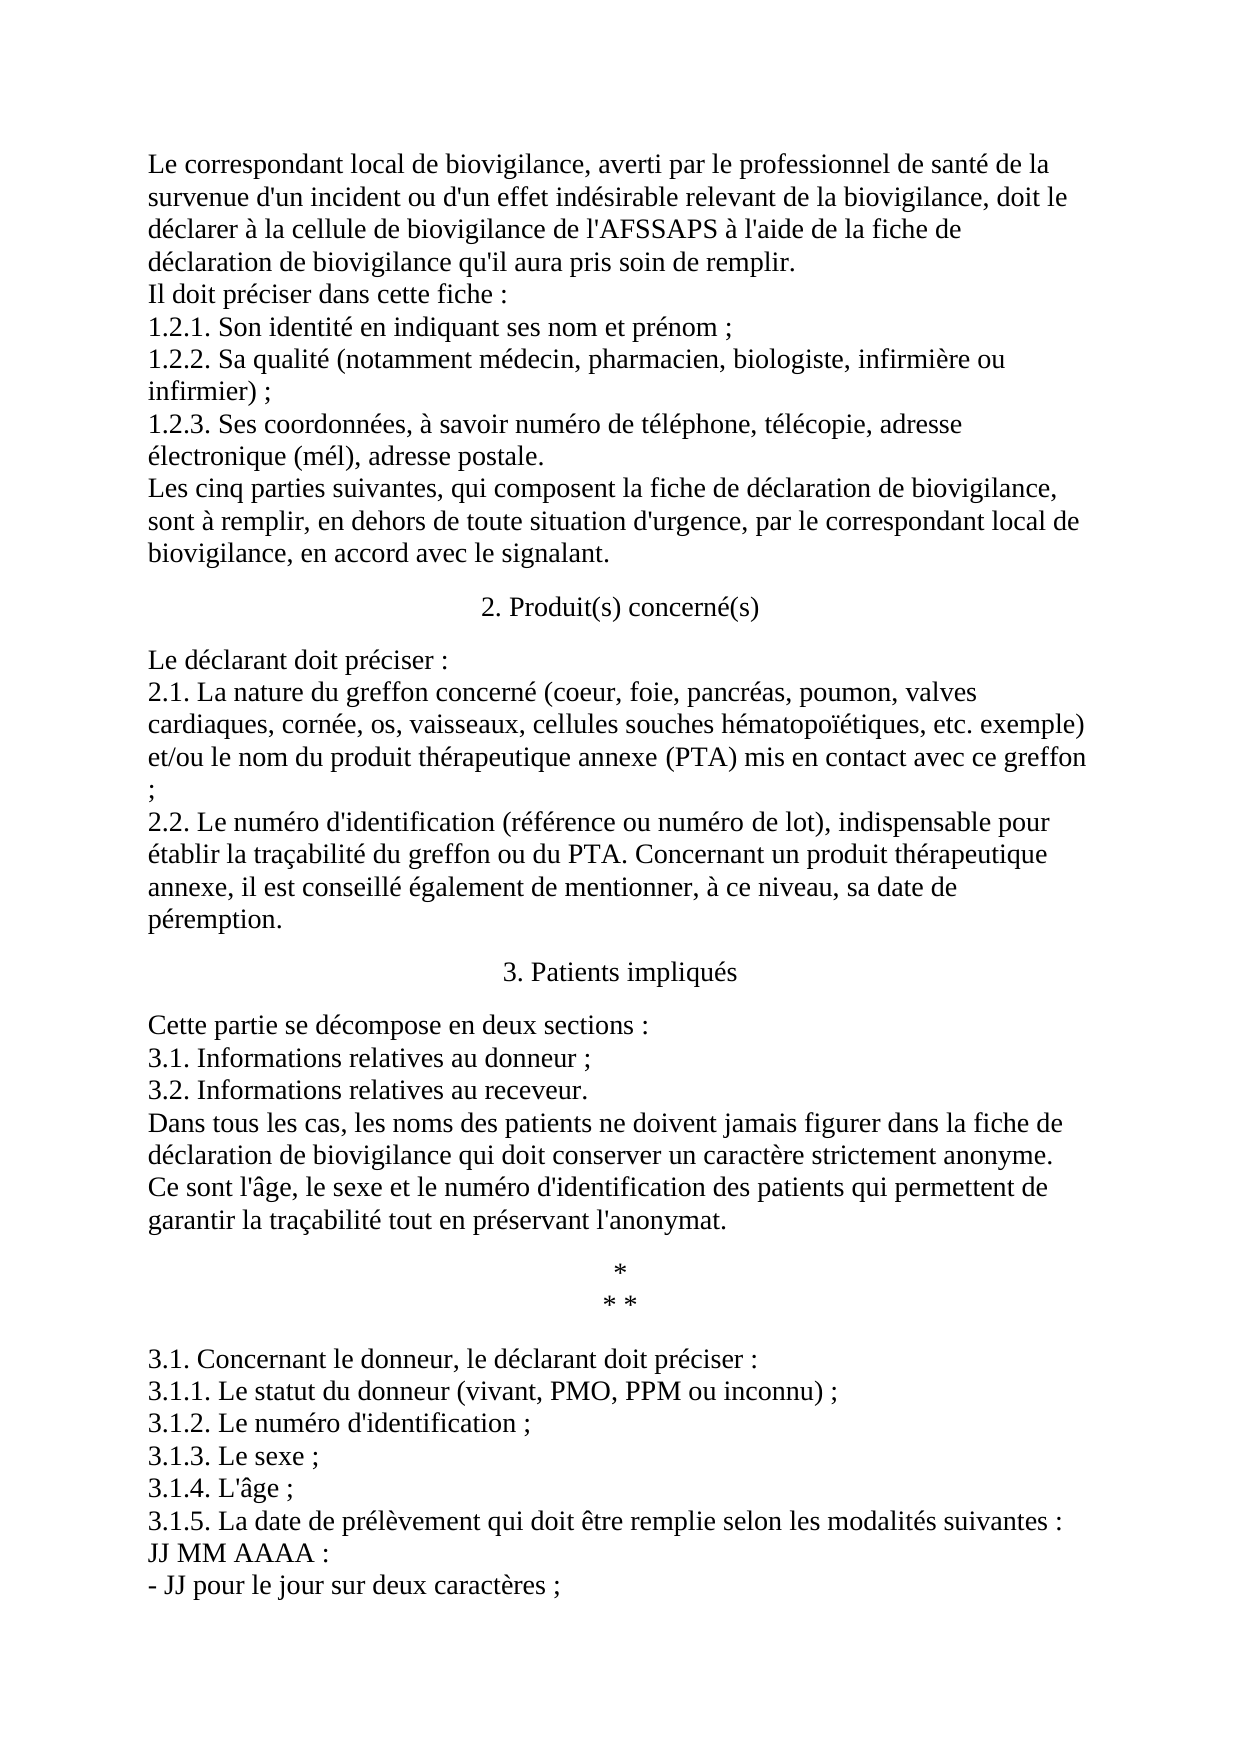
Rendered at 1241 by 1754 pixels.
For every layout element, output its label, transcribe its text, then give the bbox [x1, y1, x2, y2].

text Cette partie se décompose en deux sections : 3.1. Informations relatives au donneur ; 3.2. Informations relatives au receveur. Dans tous les cas, les noms des patients ne doivent jamais figurer dans la fiche de déclaration de biovigilance qui doit conserver un caractère strictement anonyme. Ce sont l'âge, le sexe et le numéro d'identification des patients qui permettent de garantir la traçabilité tout en préservant l'anonymat. [148, 1008, 1093, 1235]
text Le déclarant doit préciser : 2.1. La nature du greffon concerné (coeur, foie, pancréas, poumon, valves cardiaques, cornée, os, vaisseaux, cellules souches hématopoïétiques, etc. exemple) et/ou le nom du produit thérapeutique annexe (PTA) mis en contact avec ce greffon ; 2.2. Le numéro d'identification (référence ou numéro de lot), indispensable pour établir la traçabilité du greffon ou du PTA. Concernant un produit thérapeutique annexe, il est conseillé également de mentionner, à ce niveau, sa date de péremption. [148, 643, 1093, 934]
text 3. Patients impliqués [148, 955, 1093, 988]
text * * * [148, 1256, 1093, 1321]
text 3.1. Concernant le donneur, le déclarant doit préciser : 3.1.1. Le statut du donneur (vivant, PMO, PPM ou inconnu) ; 3.1.2. Le numéro d'identification ; 3.1.3. Le sexe ; 3.1.4. L'âge ; 3.1.5. La date de prélèvement qui doit être remplie selon les modalités suivantes : JJ MM AAAA : - JJ pour le jour sur deux caractères ; [148, 1342, 1093, 1601]
text Le correspondant local de biovigilance, averti par le professionnel de santé de la survenue d'un incident ou d'un effet indésirable relevant de la biovigilance, doit le déclarer à la cellule de biovigilance de l'AFSSAPS à l'aide de la fiche de déclaration de biovigilance qu'il aura pris soin de remplir. Il doit préciser dans cette fiche : 1.2.1. Son identité en indiquant ses nom et prénom ; 1.2.2. Sa qualité (notamment médecin, pharmacien, biologiste, infirmière ou infirmier) ; 1.2.3. Ses coordonnées, à savoir numéro de téléphone, télécopie, adresse électronique (mél), adresse postale. Les cinq parties suivantes, qui composent la fiche de déclaration de biovigilance, sont à remplir, en dehors de toute situation d'urgence, par le correspondant local de biovigilance, en accord avec le signalant. [148, 148, 1093, 569]
text 2. Produit(s) concerné(s) [148, 589, 1093, 622]
